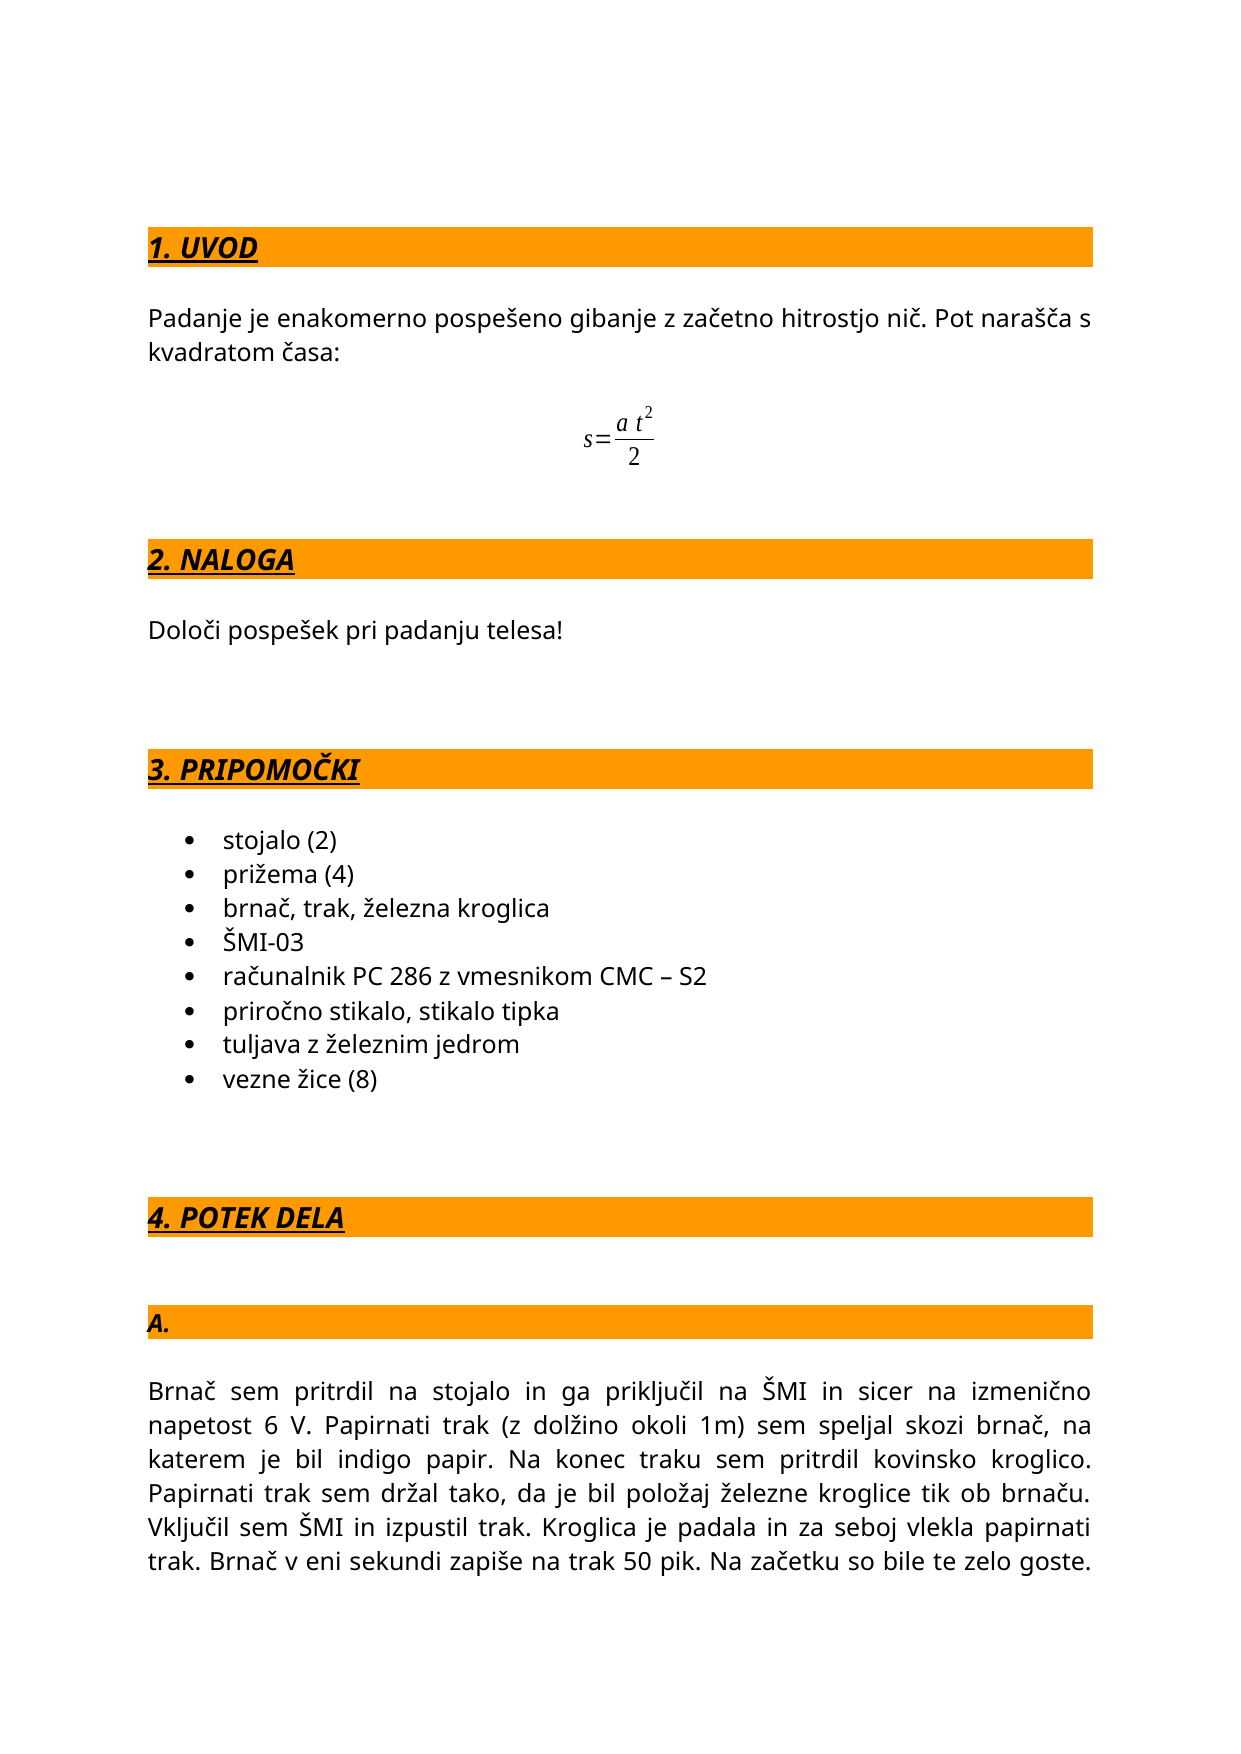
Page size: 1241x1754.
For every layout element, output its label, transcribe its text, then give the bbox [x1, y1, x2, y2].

list stojalo (2) [185, 823, 1093, 857]
text 1. UVOD [148, 227, 1093, 267]
list brnač, trak, železna kroglica [185, 891, 1093, 925]
list ŠMI-03 [185, 925, 1093, 959]
text Določi pospešek pri padanju telesa! [148, 613, 1093, 647]
text 2. NALOGA [148, 539, 1093, 579]
text Padanje je enakomerno pospešeno gibanje z začetno hitrostjo nič. Pot narašča s kvadratom časa: [148, 301, 1093, 369]
list priročno stikalo, stikalo tipka [185, 993, 1093, 1027]
text 4. POTEK DELA [148, 1197, 1093, 1237]
text 3. PRIPOMOČKI [148, 749, 1093, 789]
list računalnik PC 286 z vmesnikom CMC – S2 [185, 959, 1093, 993]
list tuljava z železnim jedrom [185, 1027, 1093, 1061]
text Brnač sem pritrdil na stojalo in ga priključil na ŠMI in sicer na izmenično napetost 6 V. Papirnati trak (z dolžino okoli 1m) sem speljal skozi brnač, na katerem je bil indigo papir. Na konec traku sem pritrdil kovinsko kroglico. Papirnati trak sem držal tako, da je bil položaj železne kroglice tik ob brnaču. Vključil sem ŠMI in izpustil trak. Kroglica je padala in za seboj vlekla papirnati trak. Brnač v eni sekundi zapiše na trak 50 pik. Na začetku so bile te zelo goste. [148, 1373, 1093, 1578]
list vezne žice (8) [185, 1061, 1093, 1095]
list prižema (4) [185, 857, 1093, 891]
text A. [148, 1305, 1093, 1339]
